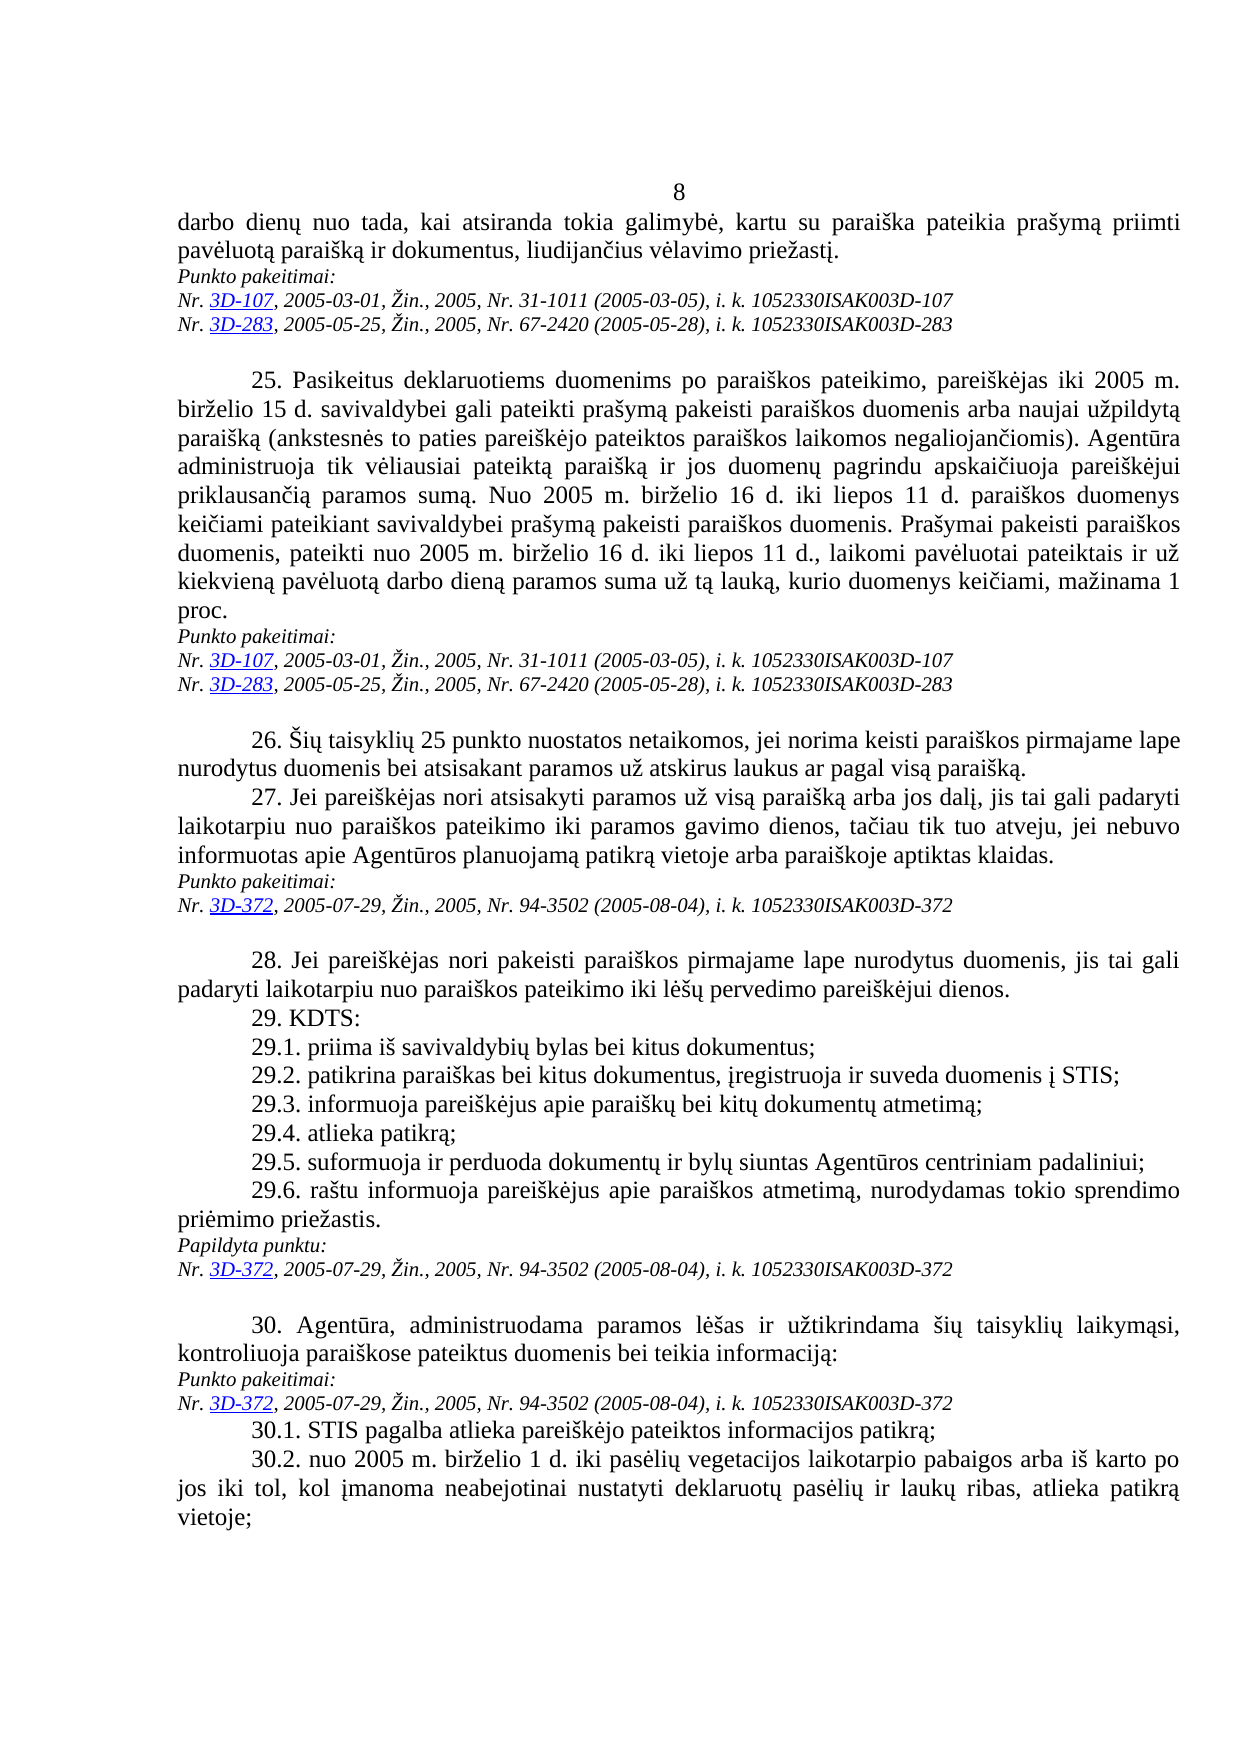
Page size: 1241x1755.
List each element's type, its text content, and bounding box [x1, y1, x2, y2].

text Nr. 3D-372, 2005-07-29, Žin., 2005, Nr. 94-3502 (2005-08-04), i. k. 1052330ISAK003D-372 [177, 893, 1181, 917]
text 28. Jei pareiškėjas nori pakeisti paraiškos pirmajame lape nurodytus duomenis, jis tai gali padaryti laikotarpiu nuo paraiškos pateikimo iki lėšų pervedimo pareiškėjui dienos. [177, 945, 1181, 1003]
text 29. KDTS: [177, 1003, 1181, 1032]
text Nr. 3D-372, 2005-07-29, Žin., 2005, Nr. 94-3502 (2005-08-04), i. k. 1052330ISAK003D-372 [177, 1391, 1181, 1415]
text Punkto pakeitimai: [177, 624, 1181, 648]
text 26. Šių taisyklių 25 punkto nuostatos netaikomos, jei norima keisti paraiškos pirmajame lape nurodytus duomenis bei atsisakant paramos už atskirus laukus ar pagal visą paraišką. [177, 725, 1181, 782]
text 29.2. patikrina paraiškas bei kitus dokumentus, įregistruoja ir suveda duomenis į STIS; [177, 1060, 1181, 1089]
text 29.4. atlieka patikrą; [177, 1118, 1181, 1147]
text Papildyta punktu: [177, 1233, 1181, 1257]
text Nr. 3D-107, 2005-03-01, Žin., 2005, Nr. 31-1011 (2005-03-05), i. k. 1052330ISAK003D-107 [177, 648, 1181, 672]
text 29.1. priima iš savivaldybių bylas bei kitus dokumentus; [177, 1032, 1181, 1060]
text darbo dienų nuo tada, kai atsiranda tokia galimybė, kartu su paraiška pateikia prašymą priimti pavėluotą paraišką ir dokumentus, liudijančius vėlavimo priežastį. [177, 207, 1181, 264]
text 29.5. suformuoja ir perduoda dokumentų ir bylų siuntas Agentūros centriniam padaliniui; [177, 1147, 1181, 1175]
text Nr. 3D-107, 2005-03-01, Žin., 2005, Nr. 31-1011 (2005-03-05), i. k. 1052330ISAK003D-107 [177, 288, 1181, 312]
text Punkto pakeitimai: [177, 868, 1181, 893]
text Nr. 3D-372, 2005-07-29, Žin., 2005, Nr. 94-3502 (2005-08-04), i. k. 1052330ISAK003D-372 [177, 1257, 1181, 1281]
text Punkto pakeitimai: [177, 1367, 1181, 1391]
text 30.2. nuo 2005 m. birželio 1 d. iki pasėlių vegetacijos laikotarpio pabaigos arba iš karto po jos iki tol, kol įmanoma neabejotinai nustatyti deklaruotų pasėlių ir laukų ribas, atlieka patikrą vietoje; [177, 1444, 1181, 1530]
text 30.1. STIS pagalba atlieka pareiškėjo pateiktos informacijos patikrą; [177, 1415, 1181, 1444]
text 25. Pasikeitus deklaruotiems duomenims po paraiškos pateikimo, pareiškėjas iki 2005 m. birželio 15 d. savivaldybei gali pateikti prašymą pakeisti paraiškos duomenis arba naujai užpildytą paraišką (ankstesnės to paties pareiškėjo pateiktos paraiškos laikomos negaliojančiomis). Agentūra administruoja tik vėliausiai pateiktą paraišką ir jos duomenų pagrindu apskaičiuoja pareiškėjui priklausančią paramos sumą. Nuo 2005 m. birželio 16 d. iki liepos 11 d. paraiškos duomenys keičiami pateikiant savivaldybei prašymą pakeisti paraiškos duomenis. Prašymai pakeisti paraiškos duomenis, pateikti nuo 2005 m. birželio 16 d. iki liepos 11 d., laikomi pavėluotai pateiktais ir už kiekvieną pavėluotą darbo dieną paramos suma už tą lauką, kurio duomenys keičiami, mažinama 1 proc. [177, 365, 1181, 624]
text 27. Jei pareiškėjas nori atsisakyti paramos už visą paraišką arba jos dalį, jis tai gali padaryti laikotarpiu nuo paraiškos pateikimo iki paramos gavimo dienos, tačiau tik tuo atveju, jei nebuvo informuotas apie Agentūros planuojamą patikrą vietoje arba paraiškoje aptiktas klaidas. [177, 782, 1181, 868]
text Nr. 3D-283, 2005-05-25, Žin., 2005, Nr. 67-2420 (2005-05-28), i. k. 1052330ISAK003D-283 [177, 312, 1181, 336]
text 30. Agentūra, administruodama paramos lėšas ir užtikrindama šių taisyklių laikymąsi, kontroliuoja paraiškose pateiktus duomenis bei teikia informaciją: [177, 1310, 1181, 1367]
text 29.6. raštu informuoja pareiškėjus apie paraiškos atmetimą, nurodydamas tokio sprendimo priėmimo priežastis. [177, 1175, 1181, 1233]
text Punkto pakeitimai: [177, 264, 1181, 288]
text 29.3. informuoja pareiškėjus apie paraiškų bei kitų dokumentų atmetimą; [177, 1089, 1181, 1118]
text Nr. 3D-283, 2005-05-25, Žin., 2005, Nr. 67-2420 (2005-05-28), i. k. 1052330ISAK003D-283 [177, 672, 1181, 696]
